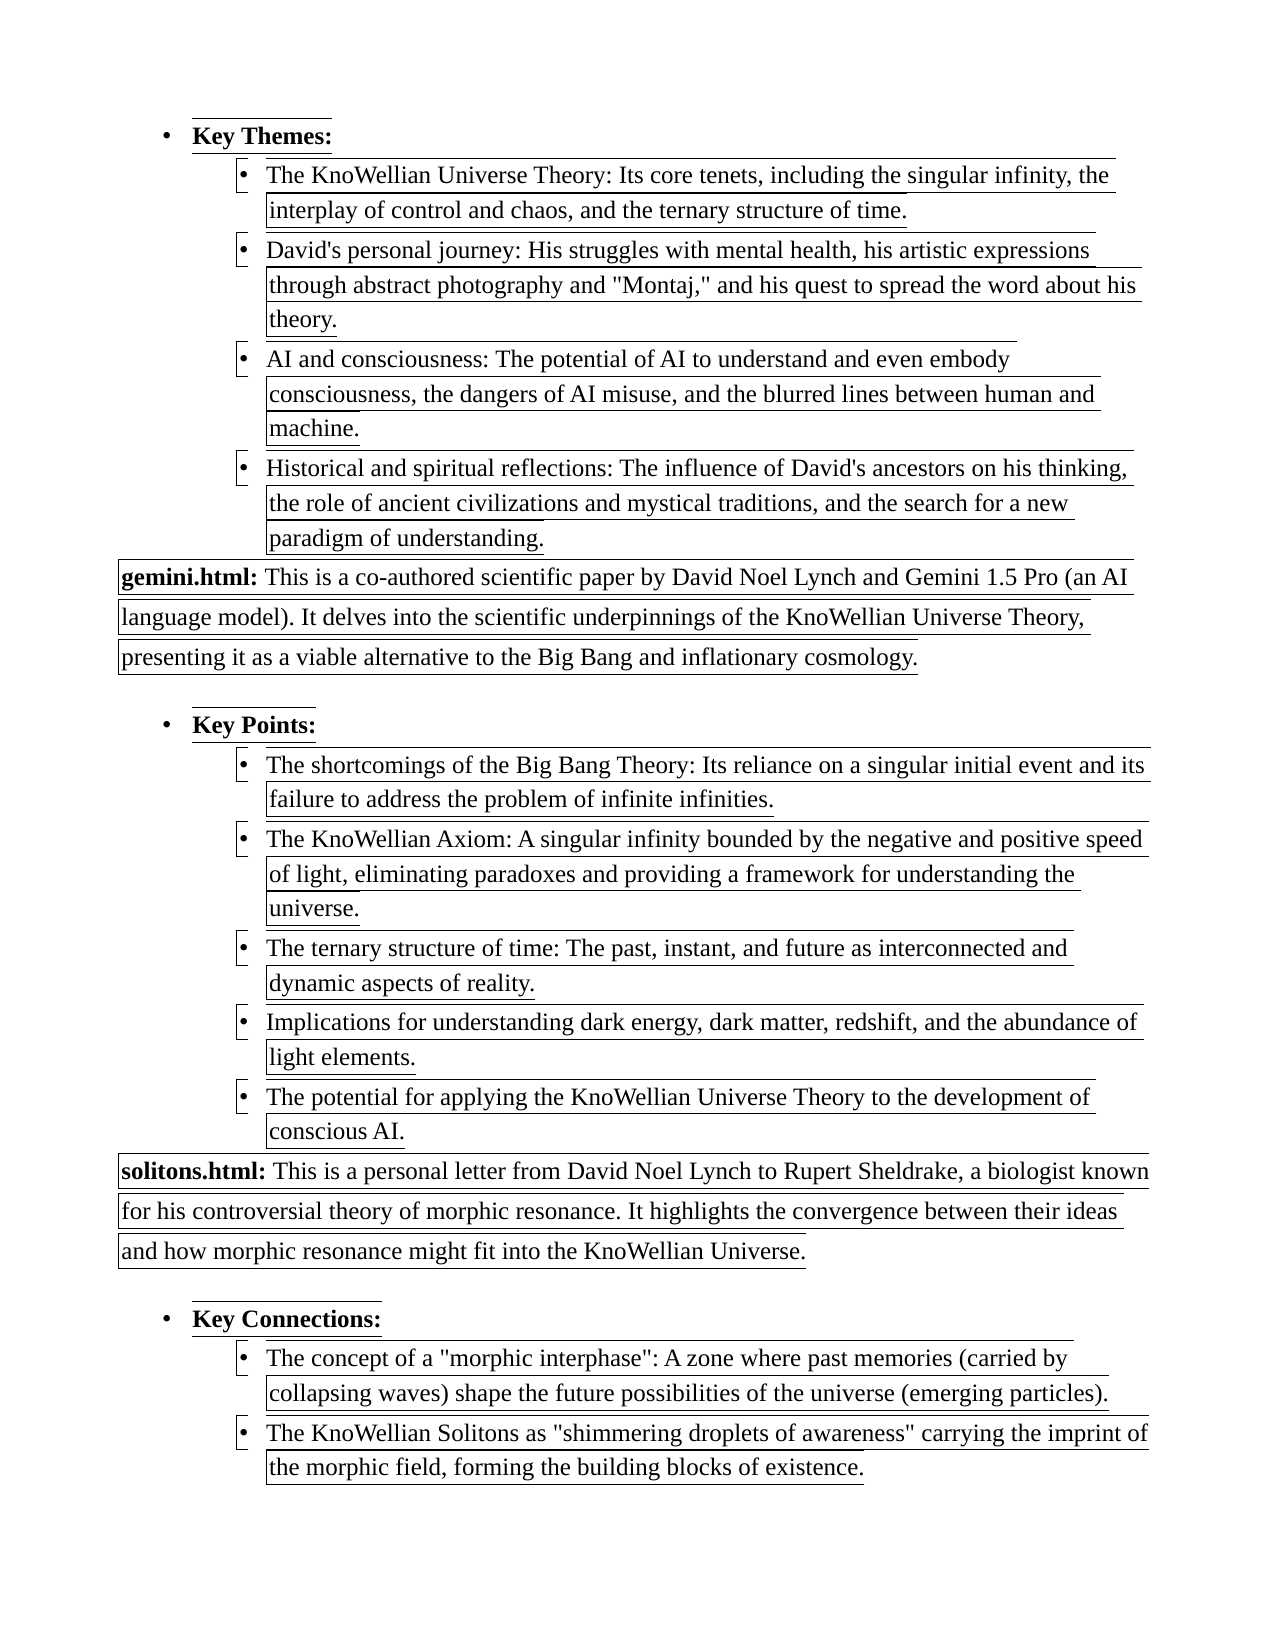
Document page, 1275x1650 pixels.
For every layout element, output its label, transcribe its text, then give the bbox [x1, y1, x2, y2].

list The KnoWellian Universe Theory: Its core tenets, including the singular infinity, the interplay of control and chaos, and the ternary structure of time. [236, 158, 1157, 227]
list Key Points: [162, 707, 1157, 742]
list Historical and spiritual reflections: The influence of David's ancestors on his thinking, the role of ancient civilizations and mystical traditions, and the search for a new paradigm of understanding. [236, 450, 1157, 554]
list The ternary structure of time: The past, instant, and future as interconnected and dynamic aspects of reality. [236, 930, 1157, 999]
text gemini.html: This is a co-authored scientific paper by David Noel Lynch and Gemini 1.5 Pro (an AI language model). It delves into the scientific underpinnings of the KnoWellian Universe Theory, presenting it as a viable alternative to the Big Bang and inflationary cosmology. [118, 559, 1157, 674]
list David's personal journey: His struggles with mental health, his artistic expressions through abstract photography and "Montaj," and his quest to spread the word about his theory. [236, 232, 1157, 336]
list AI and consciousness: The potential of AI to understand and even embody consciousness, the dangers of AI misuse, and the blurred lines between human and machine. [236, 341, 1157, 445]
list The potential for applying the KnoWellian Universe Theory to the development of conscious AI. [236, 1078, 1157, 1148]
list Key Themes: [162, 118, 1157, 153]
list The KnoWellian Axiom: A singular infinity bounded by the negative and positive speed of light, eliminating paradoxes and providing a framework for understanding the universe. [236, 821, 1157, 925]
list Implications for understanding dark energy, dark matter, redshift, and the abundance of light elements. [236, 1004, 1157, 1074]
list Key Connections: [162, 1301, 1157, 1336]
text solitons.html: This is a personal letter from David Noel Lynch to Rupert Sheldrake, a biologist known for his controversial theory of morphic resonance. It highlights the convergence between their ideas and how morphic resonance might fit into the KnoWellian Universe. [118, 1153, 1157, 1268]
list The shortcomings of the Big Bang Theory: Its reliance on a singular initial event and its failure to address the problem of infinite infinities. [236, 747, 1157, 816]
list The KnoWellian Solitons as "shimmering droplets of awareness" carrying the imprint of the morphic field, forming the building blocks of existence. [236, 1415, 1157, 1484]
list The concept of a "morphic interphase": A zone where past memories (carried by collapsing waves) shape the future possibilities of the universe (emerging particles). [236, 1340, 1157, 1410]
